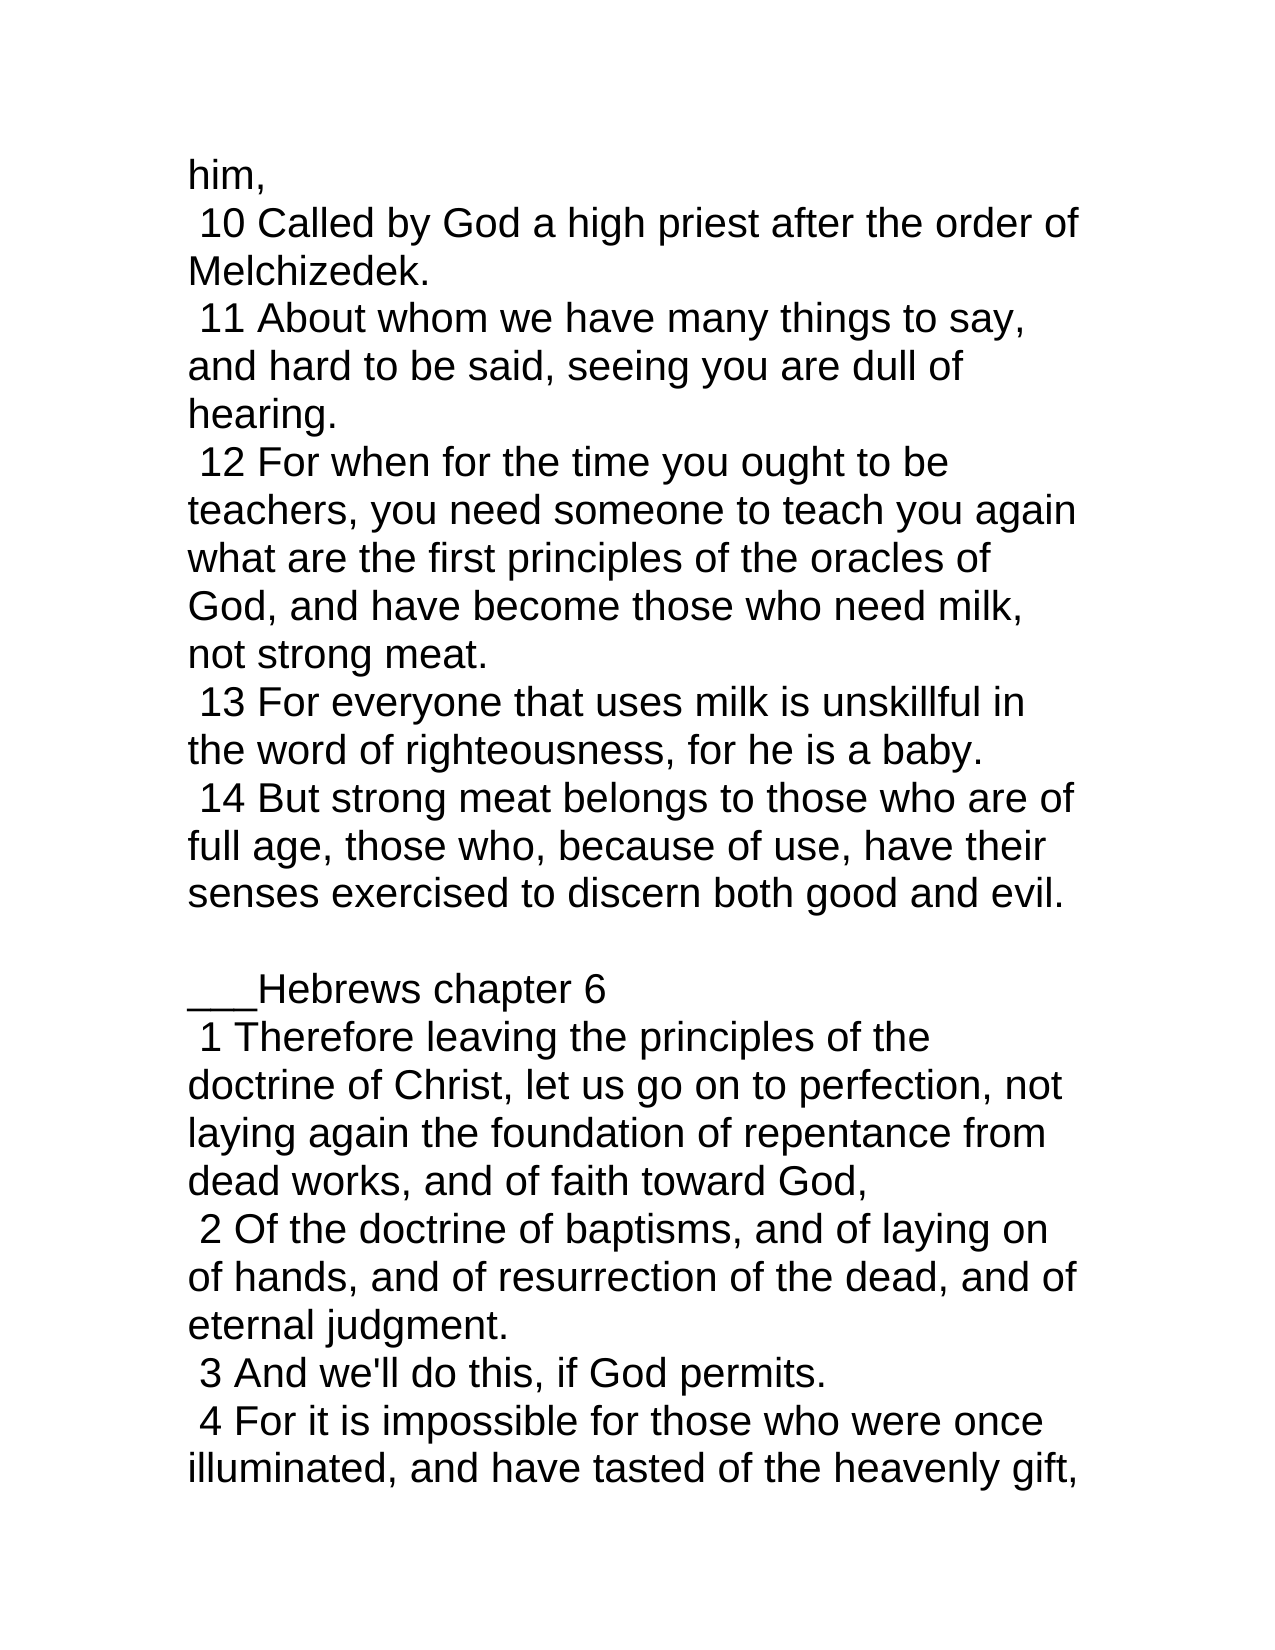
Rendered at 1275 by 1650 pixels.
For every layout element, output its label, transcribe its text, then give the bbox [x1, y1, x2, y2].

text 14 But strong meat belongs to those who are of full age, those who, because of use, have their senses exercised to discern both good and evil. [187, 773, 1087, 917]
text 3 And we'll do this, if God permits. [187, 1348, 1087, 1396]
text 1 Therefore leaving the principles of the doctrine of Christ, let us go on to perfection, not laying again the foundation of repentance from dead works, and of faith toward God, [187, 1012, 1087, 1204]
text 4 For it is impossible for those who were once illuminated, and have tasted of the heavenly gift, [187, 1396, 1087, 1492]
text him, [187, 150, 1087, 198]
text 10 Called by God a high priest after the order of Melchizedek. [187, 198, 1087, 294]
text 2 Of the doctrine of baptisms, and of laying on of hands, and of resurrection of the dead, and of eternal judgment. [187, 1204, 1087, 1348]
text 11 About whom we have many things to say, and hard to be said, seeing you are dull of hearing. [187, 294, 1087, 437]
text 13 For everyone that uses milk is unskillful in the word of righteousness, for he is a baby. [187, 677, 1087, 773]
text ___Hebrews chapter 6 [187, 964, 1087, 1012]
text 12 For when for the time you ought to be teachers, you need someone to teach you again what are the first principles of the oracles of God, and have become those who need milk, not strong meat. [187, 437, 1087, 677]
